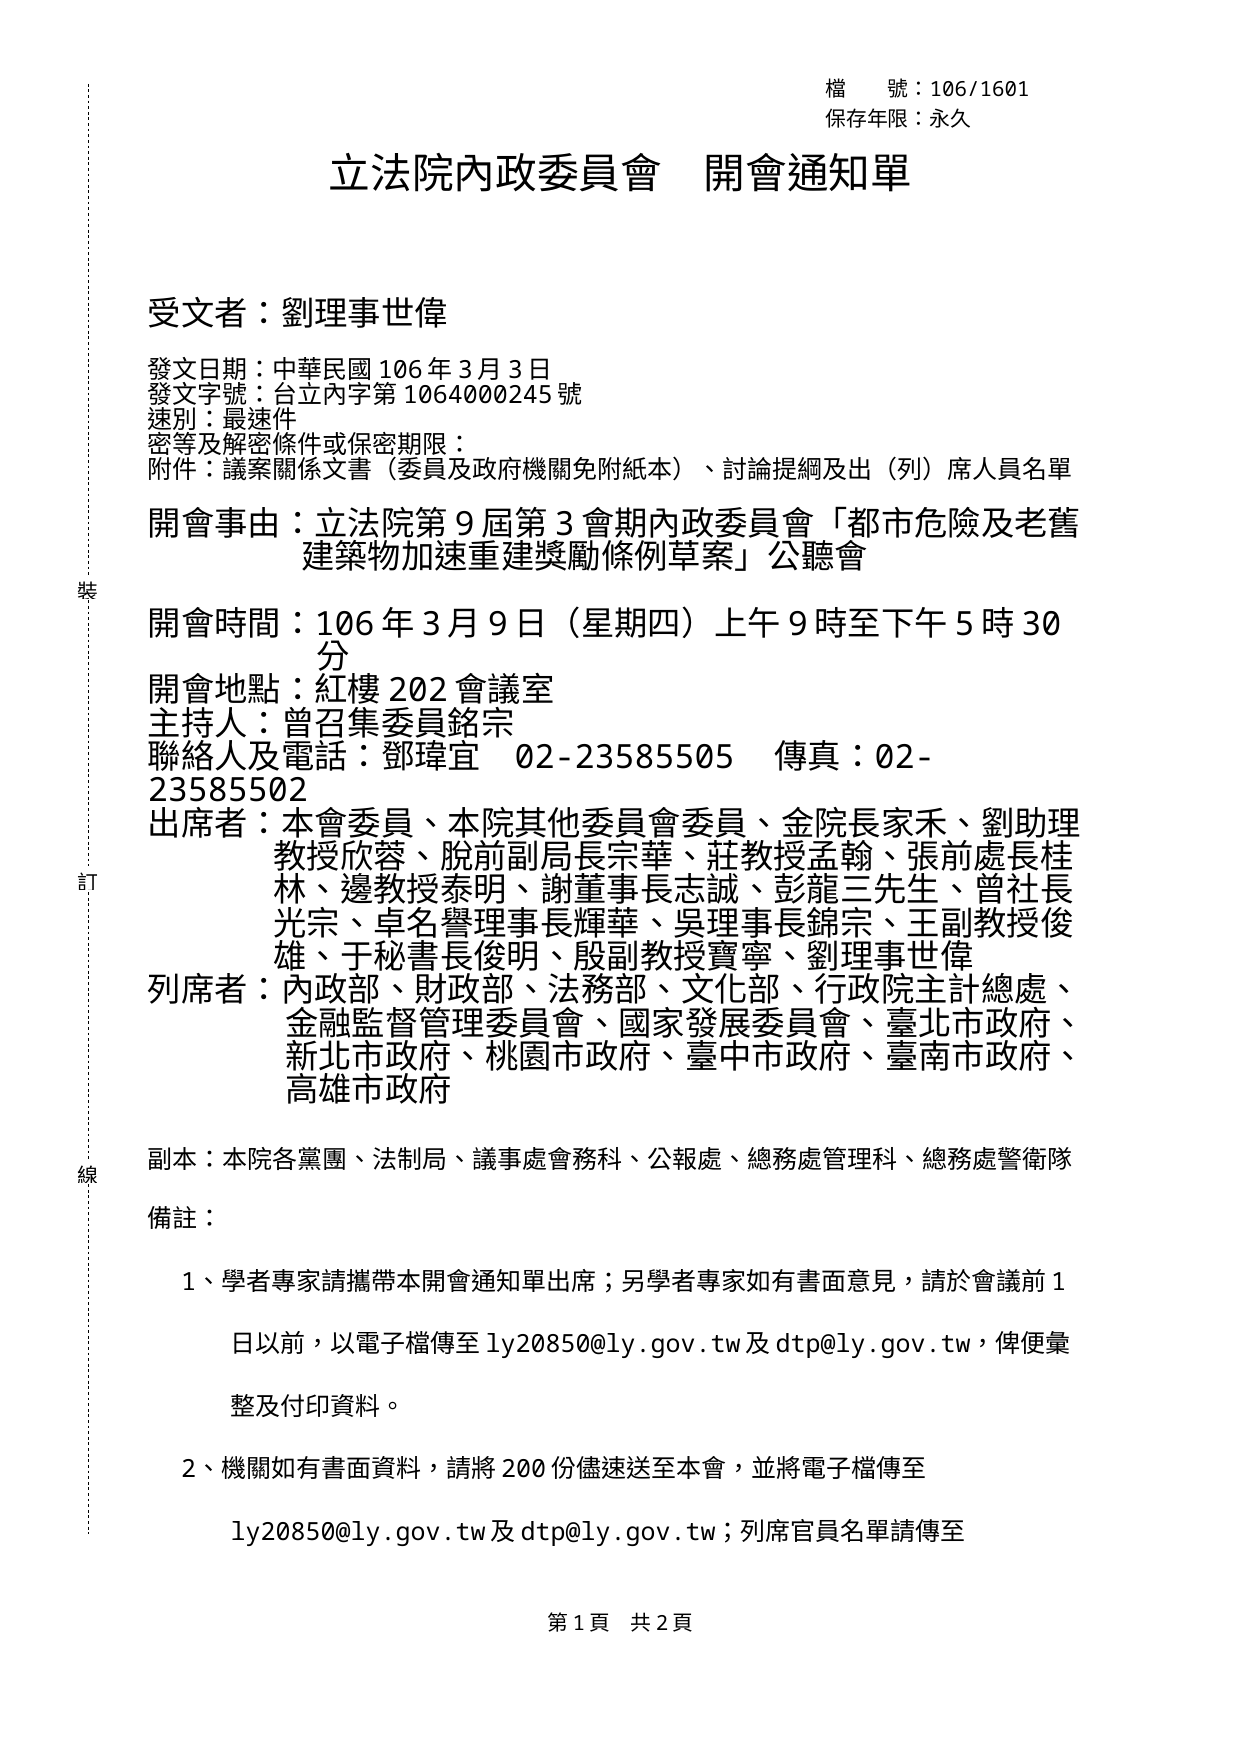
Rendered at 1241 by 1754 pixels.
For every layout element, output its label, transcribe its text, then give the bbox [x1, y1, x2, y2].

list 機關如有書面資料，請將200份儘速送至本會，並將電子檔傳至ly20850@ly.gov.tw及dtp@ly.gov.tw；列席官員名單請傳至 [181, 1425, 1092, 1550]
text 速別：最速件 [148, 408, 1092, 433]
text 開會地點：紅樓202會議室 [148, 675, 1092, 708]
text 列席者：內政部、財政部、法務部、文化部、行政院主計總處、金融監督管理委員會、國家發展委員會、臺北市政府、新北市政府、桃園市政府、臺中市政府、臺南市政府、高雄市政府 [148, 975, 1092, 1108]
title [810, 64, 1085, 151]
title 立法院內政委員會 開會通知單 [148, 158, 1092, 233]
text 聯絡人及電話：鄧瑋宜 02-23585505 傳真：02-23585502 [148, 742, 1092, 808]
text 主持人：曾召集委員銘宗 [148, 708, 1092, 742]
list 學者專家請攜帶本開會通知單出席；另學者專家如有書面意見，請於會議前1日以前，以電子檔傳至ly20850@ly.gov.tw及dtp@ly.gov.tw，俾便彙整及付印資料。 [181, 1237, 1092, 1425]
text 保存年限：永久 [825, 102, 1070, 132]
text 發文日期：中華民國106年3月3日 [148, 358, 1092, 383]
text 密等及解密條件或保密期限： [148, 433, 1092, 458]
text 檔 號：106/1601 [825, 72, 1070, 102]
text 附件：議案關係文書（委員及政府機關免附紙本）、討論提綱及出（列）席人員名單 [148, 458, 1092, 483]
text 受文者：劉理事世偉 [148, 296, 1092, 333]
text 發文字號：台立內字第1064000245號 [148, 383, 1092, 408]
text 出席者：本會委員、本院其他委員會委員、金院長家禾、劉助理教授欣蓉、脫前副局長宗華、莊教授孟翰、張前處長桂林、邊教授泰明、謝董事長志誠、彭龍三先生、曾社長光宗、卓名譽理事長輝華、吳理事長錦宗、王副教授俊雄、于秘書長俊明、殷副教授寶寧、劉理事世偉 [148, 808, 1092, 975]
text 開會事由：立法院第9屆第3會期內政委員會「都市危險及老舊建築物加速重建獎勵條例草案」公聽會 [148, 508, 1092, 608]
text 備註： [148, 1175, 1092, 1237]
text 副本：本院各黨團、法制局、議事處會務科、公報處、總務處管理科、總務處警衛隊 [148, 1142, 1092, 1175]
text 開會時間：106年3月9日（星期四）上午9時至下午5時30分 [148, 608, 1092, 675]
